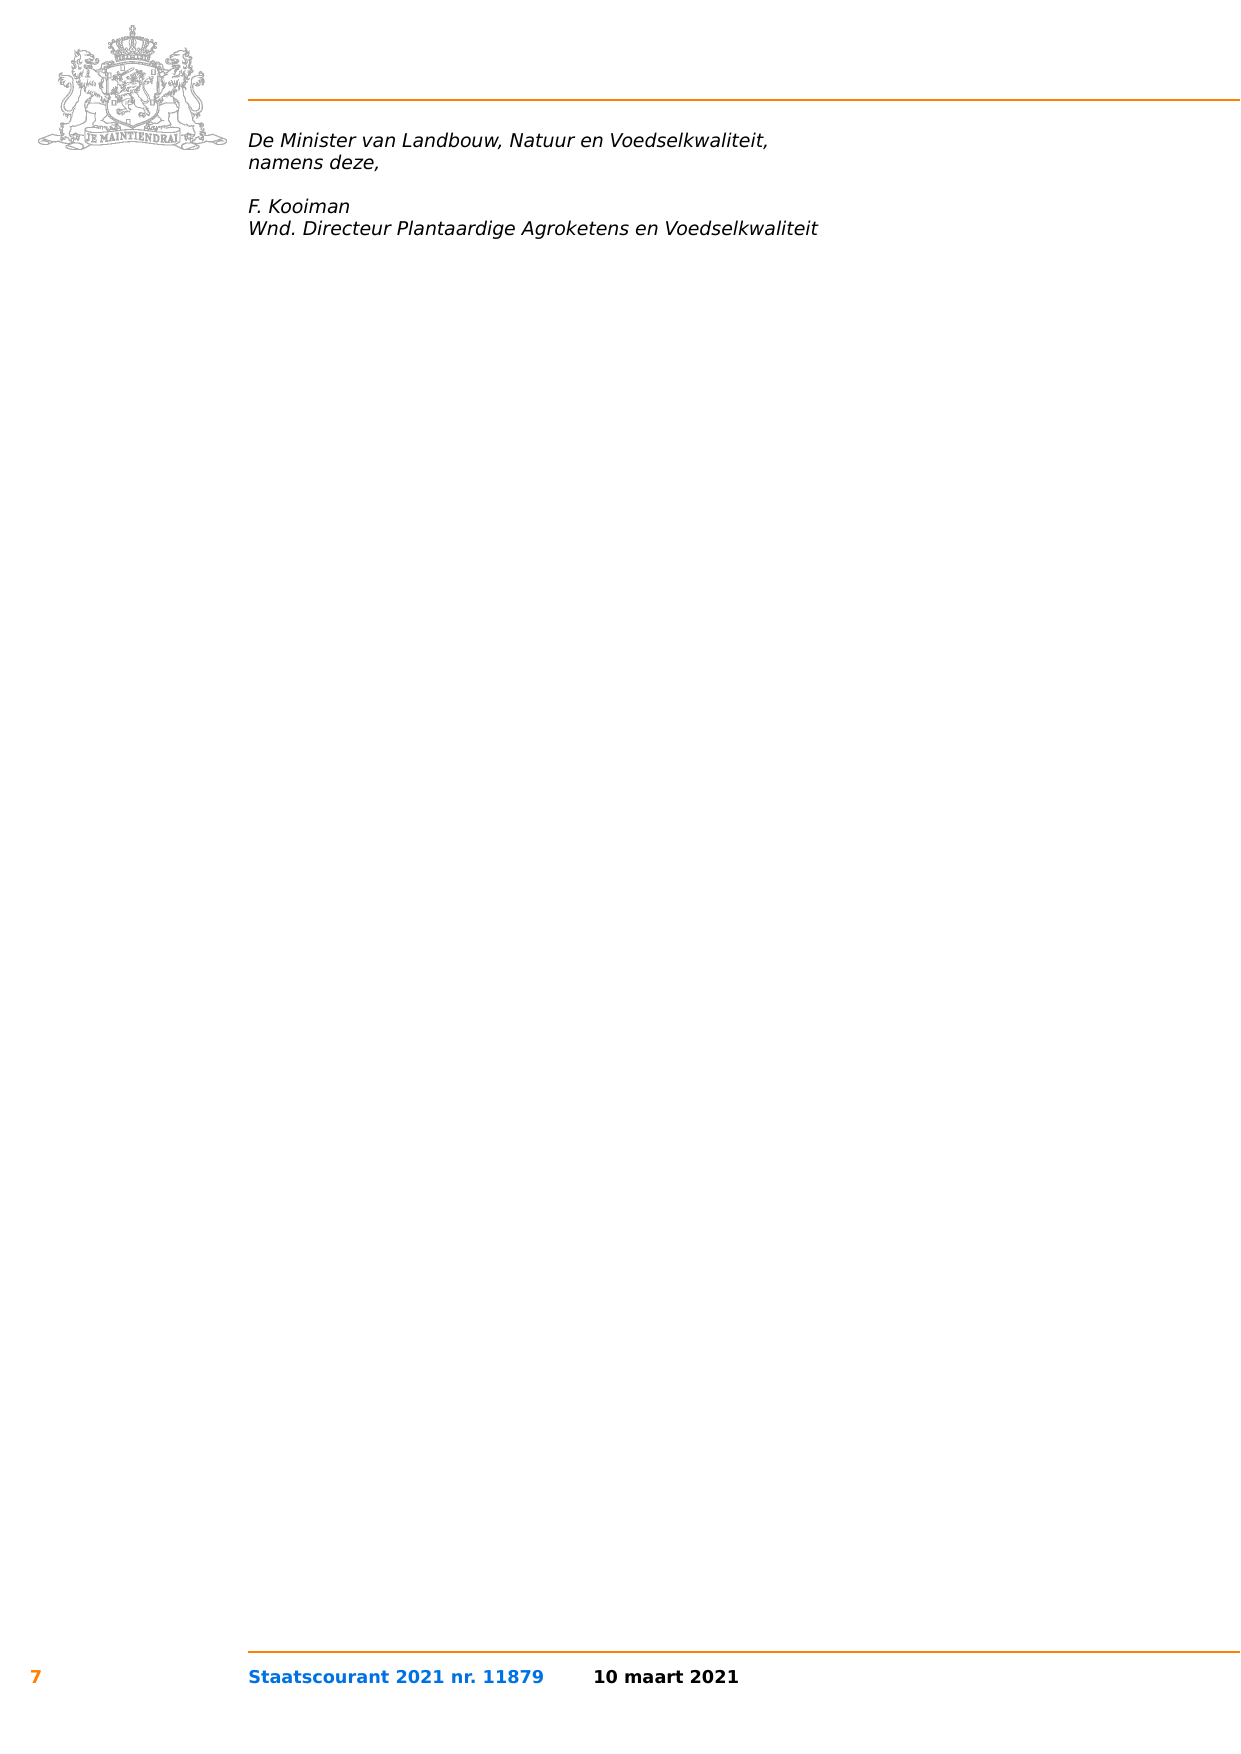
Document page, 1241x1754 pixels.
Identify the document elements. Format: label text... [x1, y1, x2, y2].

text De Minister van Landbouw, Natuur en Voedselkwaliteit, namens deze, F. Kooiman Wnd. Directeur Plantaardige Agroketens en Voedselkwaliteit [248, 130, 1163, 240]
picture [38, 25, 227, 150]
